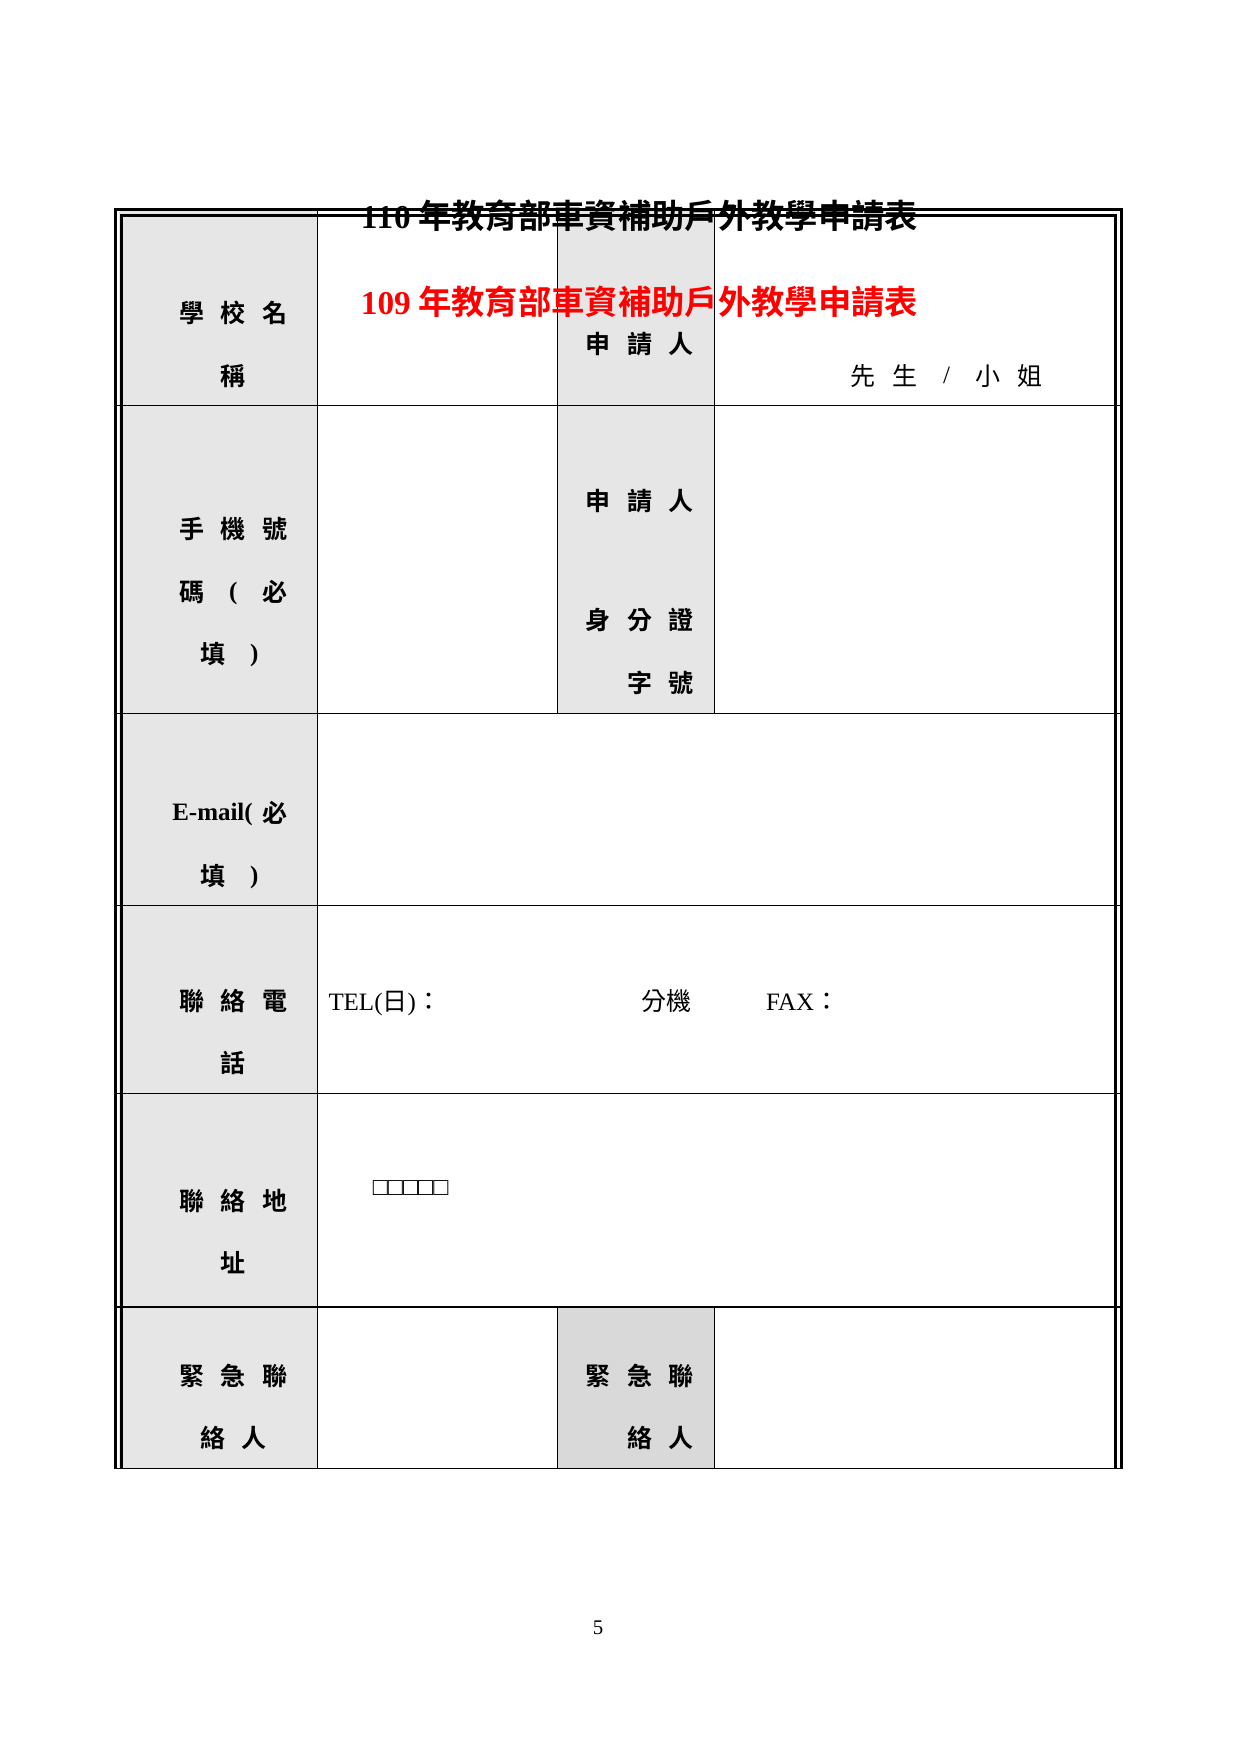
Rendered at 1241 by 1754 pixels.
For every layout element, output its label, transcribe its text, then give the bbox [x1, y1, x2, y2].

table_header 先生/小姐 [715, 217, 1114, 405]
table_header [318, 217, 557, 405]
table_cell [318, 714, 1114, 905]
table_cell [715, 406, 1114, 713]
table_cell [318, 406, 557, 713]
table_header 學校名稱 [119, 211, 317, 405]
table_cell 申請人 身分證字號 [558, 406, 714, 713]
table_cell 聯絡地址 [123, 1094, 317, 1306]
table_cell [715, 1308, 1114, 1468]
table_cell E-mail(必填) [123, 714, 317, 905]
table_cell 緊急聯絡人 [558, 1308, 714, 1468]
table_cell [318, 1308, 557, 1468]
table_cell 手機號碼(必填) [123, 406, 317, 713]
table_cell □□□□□ [318, 1094, 1114, 1306]
table_header 申請人 [558, 217, 714, 405]
table_cell 聯絡電話 [123, 906, 317, 1093]
table_header [400, 217, 405, 227]
table_cell 緊急聯絡人 [123, 1308, 317, 1468]
table_cell TEL(日)： 分機 FAX： [318, 906, 1114, 1093]
table_header 先生/小姐 [903, 211, 1119, 405]
